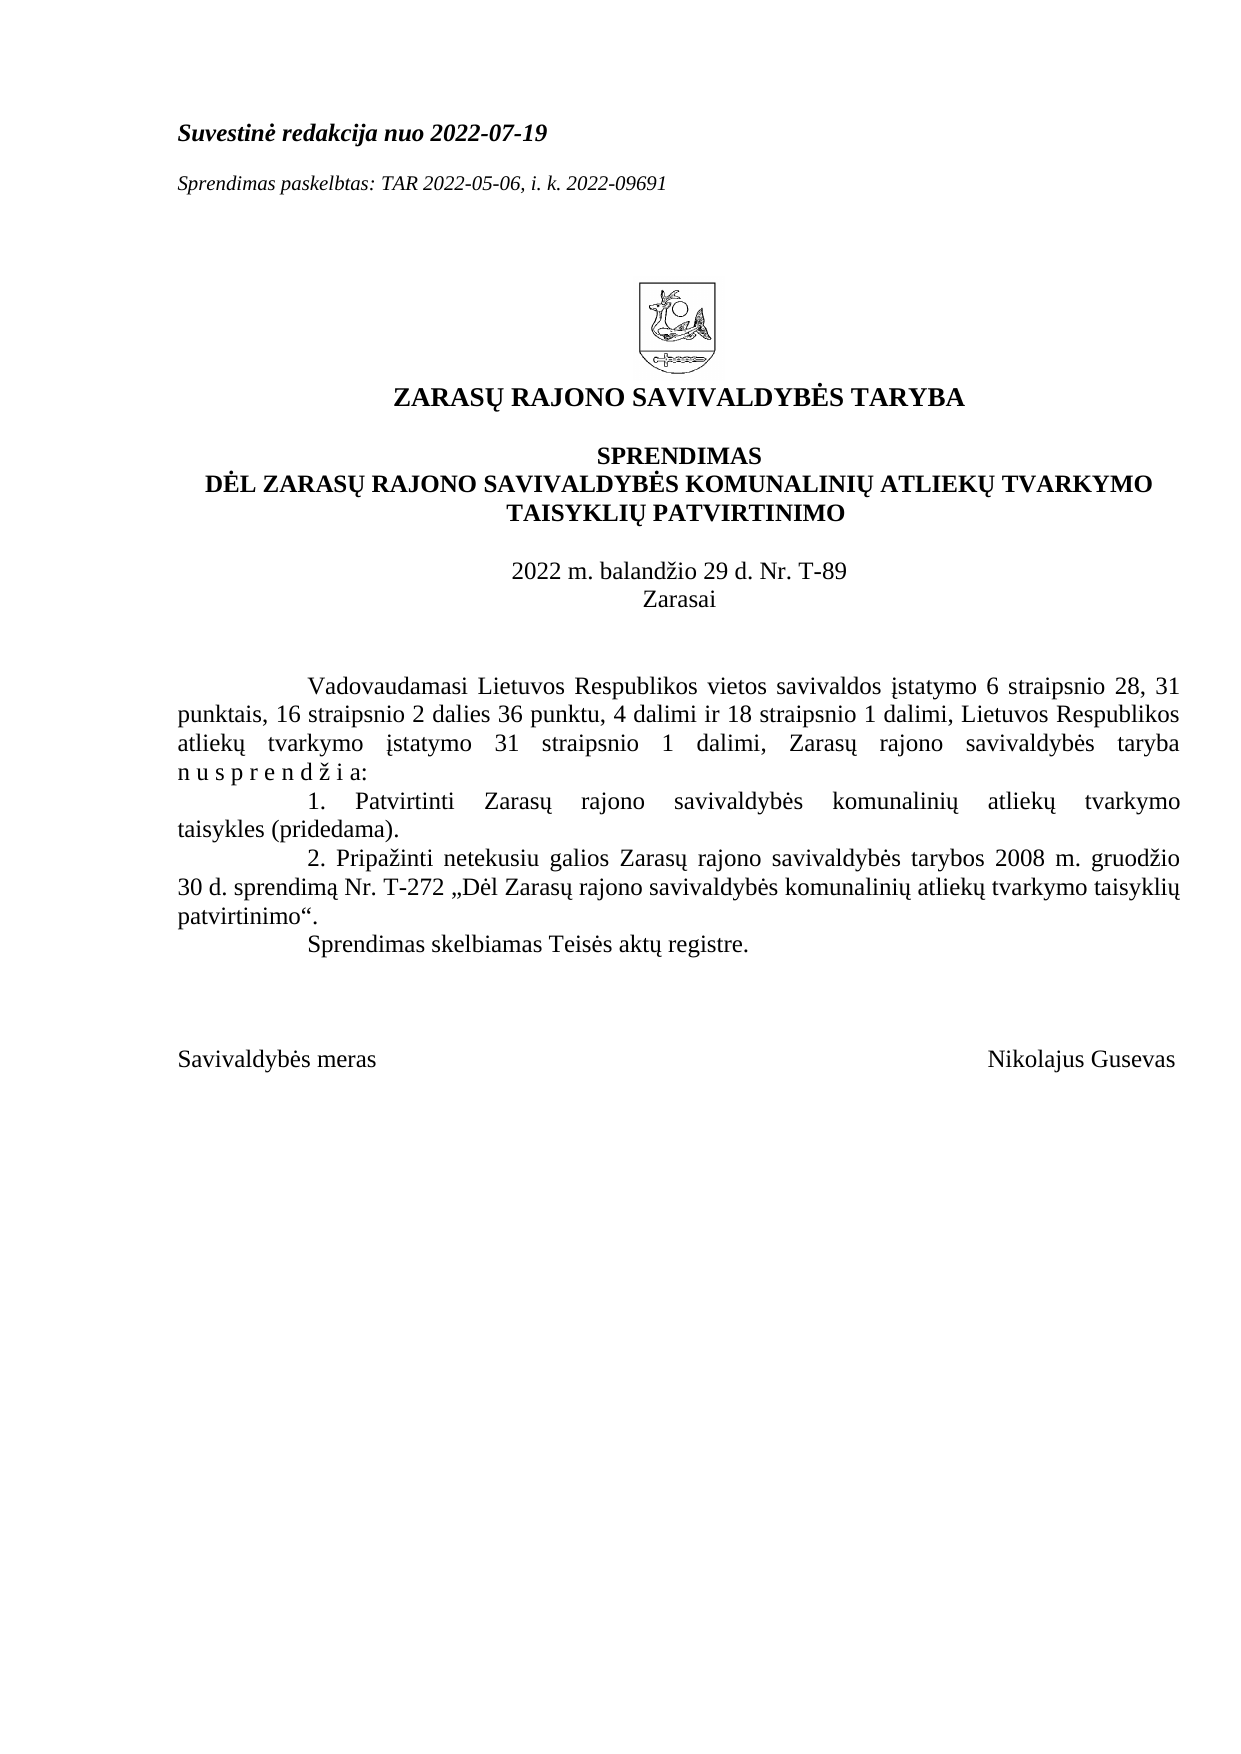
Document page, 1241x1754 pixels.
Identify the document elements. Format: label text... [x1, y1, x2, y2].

text Savivaldybės meras Nikolajus Gusevas [177, 1044, 1181, 1073]
text Sprendimas skelbiamas Teisės aktų registre. [177, 929, 1181, 958]
text SPRENDIMAS [177, 441, 1181, 469]
text Sprendimas paskelbtas: TAR 2022-05-06, i. k. 2022-09691 [177, 171, 1181, 195]
text 2. Pripažinti netekusiu galios Zarasų rajono savivaldybės tarybos 2008 m. gruodžio 30 d. sprendimą Nr. T-272 „Dėl Zarasų rajono savivaldybės komunalinių atliekų tvarkymo taisyklių patvirtinimo“. [177, 843, 1181, 929]
text DĖL ZARASŲ RAJONO SAVIVALDYBĖS KOMUNALINIŲ ATLIEKŲ TVARKYMO TAISYKLIŲ PATVIRTINIMO [177, 469, 1181, 527]
text 2022 m. balandžio 29 d. Nr. T-89 [177, 556, 1181, 584]
text Suvestinė redakcija nuo 2022-07-19 [177, 118, 1181, 147]
text Vadovaudamasi Lietuvos Respublikos vietos savivaldos įstatymo 6 straipsnio 28, 31 punktais, 16 straipsnio 2 dalies 36 punktu, 4 dalimi ir 18 straipsnio 1 dalimi, Lietuvos Respublikos atliekų tvarkymo įstatymo 31 straipsnio 1 dalimi, Zarasų rajono savivaldybės taryba n u s p r e n d ž i a: [177, 671, 1181, 786]
subtitle Zarasai [177, 584, 1181, 613]
text 1. Patvirtinti Zarasų rajono savivaldybės komunalinių atliekų tvarkymo taisykles (pridedama). [177, 786, 1181, 843]
text ZARASŲ RAJONO SAVIVALDYBĖS TARYBA [177, 381, 1181, 412]
